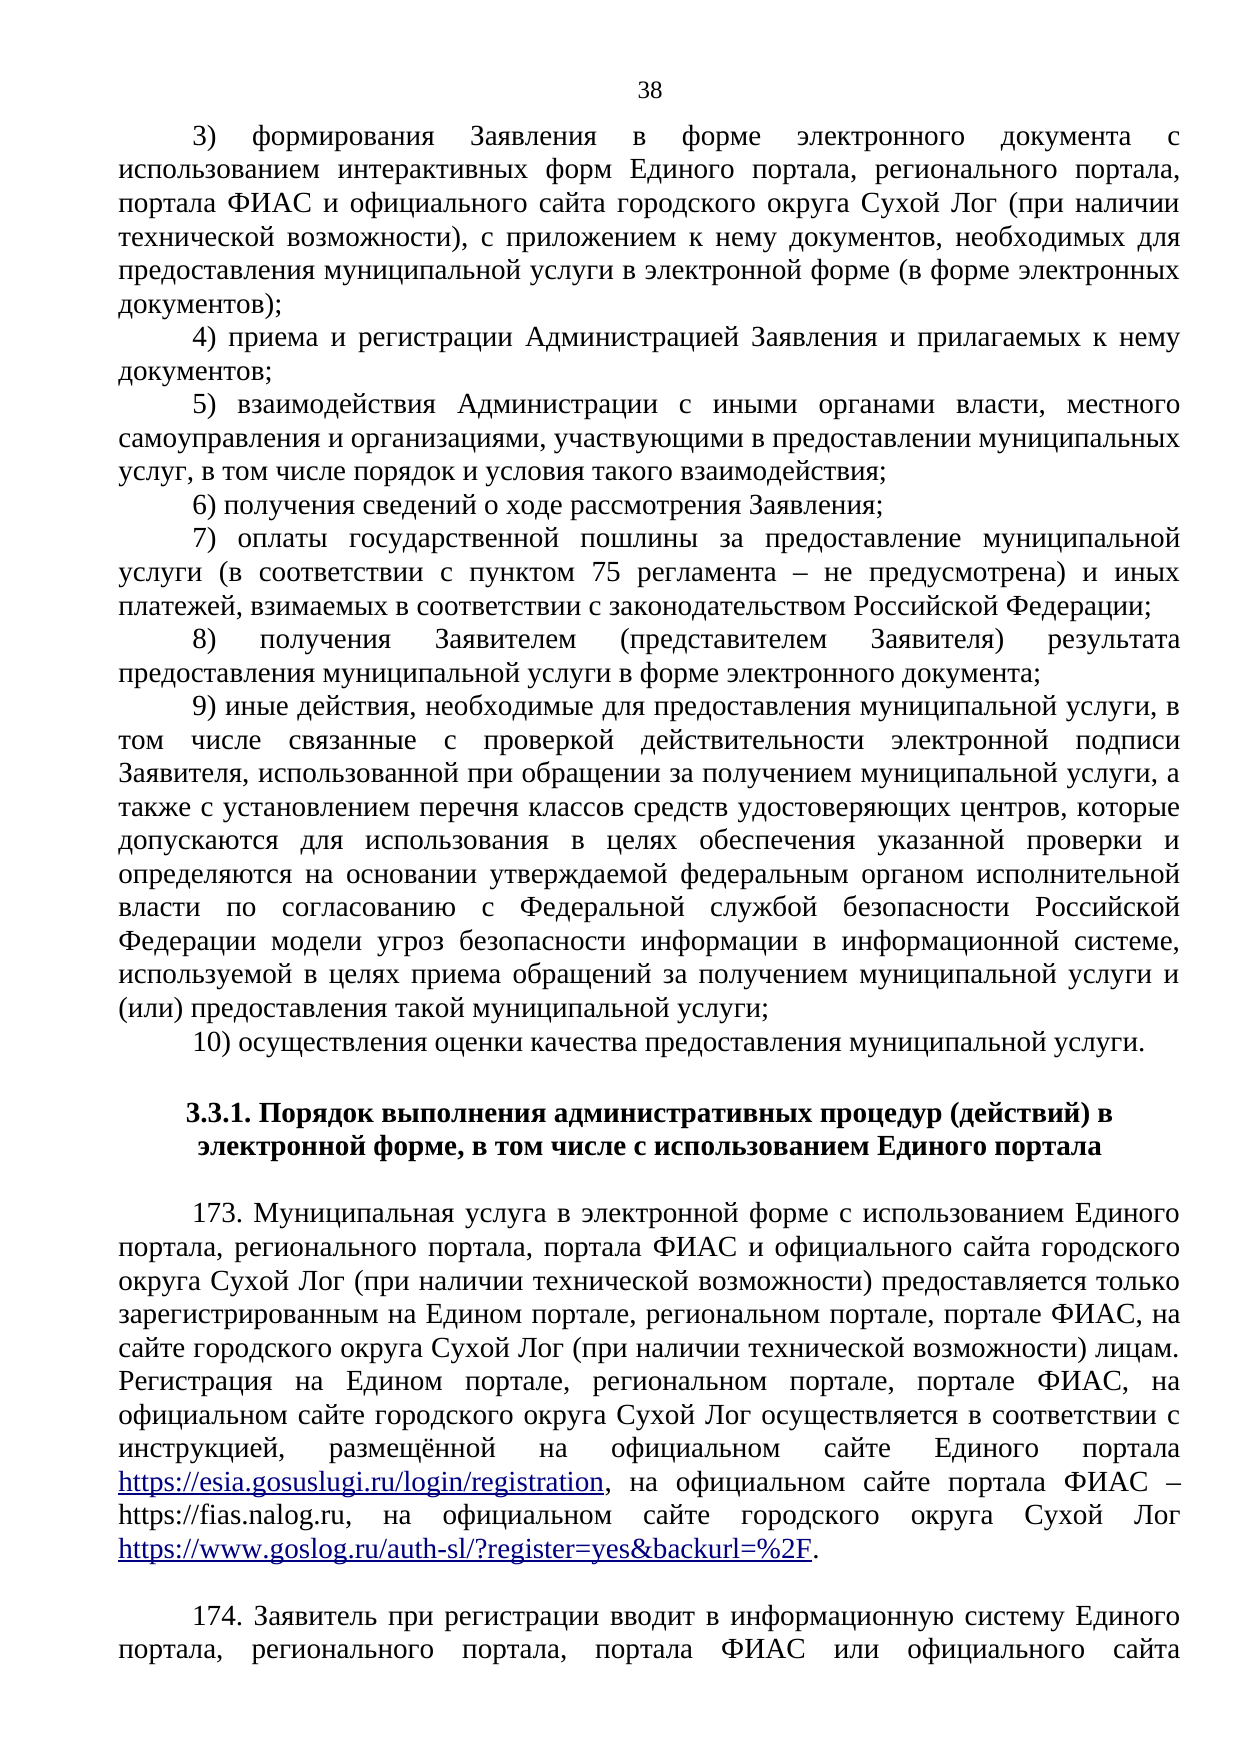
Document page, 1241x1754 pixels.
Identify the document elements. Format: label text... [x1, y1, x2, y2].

text 6) получения сведений о ходе рассмотрения Заявления; [118, 487, 1181, 521]
text 9) иные действия, необходимые для предоставления муниципальной услуги, в том числе связанные с проверкой действительности электронной подписи Заявителя, использованной при обращении за получением муниципальной услуги, а также с установлением перечня классов средств удостоверяющих центров, которые допускаются для использования в целях обеспечения указанной проверки и определяются на основании утверждаемой федеральным органом исполнительной власти по согласованию с Федеральной службой безопасности Российской Федерации модели угроз безопасности информации в информационной системе, используемой в целях приема обращений за получением муниципальной услуги и (или) предоставления такой муниципальной услуги; [118, 688, 1181, 1024]
text 4) приема и регистрации Администрацией Заявления и прилагаемых к нему документов; [118, 319, 1181, 386]
text 7) оплаты государственной пошлины за предоставление муниципальной услуги (в соответствии с пунктом 75 регламента – не предусмотрена) и иных платежей, взимаемых в соответствии с законодательством Российской Федерации; [118, 521, 1181, 621]
text 173. Муниципальная услуга в электронной форме с использованием Единого портала, регионального портала, портала ФИАС и официального сайта городского округа Сухой Лог (при наличии технической возможности) предоставляется только зарегистрированным на Едином портале, региональном портале, портале ФИАС, на сайте городского округа Сухой Лог (при наличии технической возможности) лицам. Регистрация на Едином портале, региональном портале, портале ФИАС, на официальном сайте городского округа Сухой Лог осуществляется в соответствии с инструкцией, размещённой на официальном сайте Единого портала https://esia.gosuslugi.ru/login/registration, на официальном сайте портала ФИАС – https://fias.nalog.ru, на официальном сайте городского округа Сухой Лог https://www.goslog.ru/auth-sl/?register=yes&backurl=%2F. [118, 1196, 1181, 1564]
text 5) взаимодействия Администрации с иными органами власти, местного самоуправления и организациями, участвующими в предоставлении муниципальных услуг, в том числе порядок и условия такого взаимодействия; [118, 386, 1181, 487]
text 8) получения Заявителем (представителем Заявителя) результата предоставления муниципальной услуги в форме электронного документа; [118, 621, 1181, 688]
subtitle 3.3.1. Порядок выполнения административных процедур (действий) в электронной форме, в том числе с использованием Единого портала [118, 1095, 1181, 1162]
text 3) формирования Заявления в форме электронного документа с использованием интерактивных форм Единого портала, регионального портала, портала ФИАС и официального сайта городского округа Сухой Лог (при наличии технической возможности), с приложением к нему документов, необходимых для предоставления муниципальной услуги в электронной форме (в форме электронных документов); [118, 118, 1181, 319]
text 10) осуществления оценки качества предоставления муниципальной услуги. [118, 1024, 1181, 1057]
text 174. Заявитель при регистрации вводит в информационную систему Единого портала, регионального портала, портала ФИАС или официального сайта [118, 1598, 1181, 1665]
